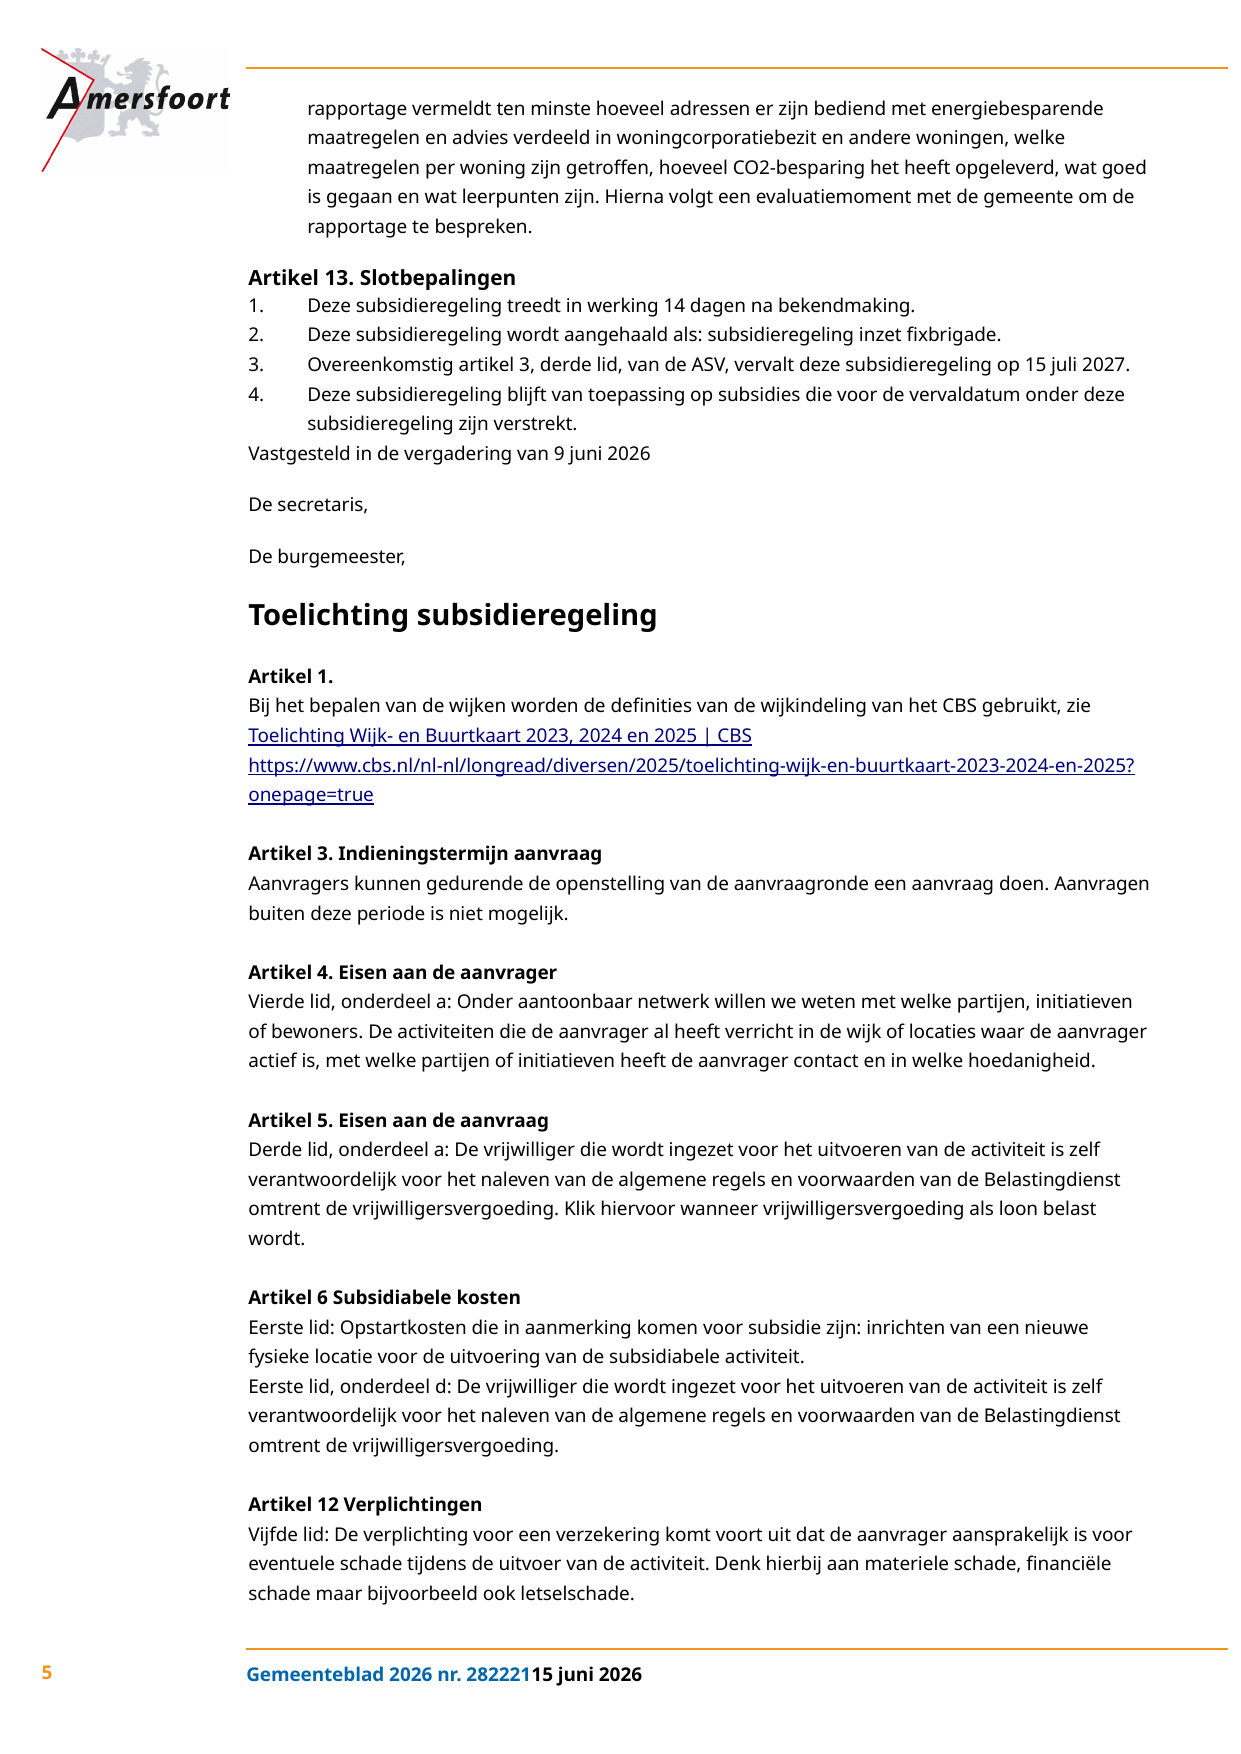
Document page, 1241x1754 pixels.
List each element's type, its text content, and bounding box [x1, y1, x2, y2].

list Deze subsidieregeling wordt aangehaald als: subsidieregeling inzet fixbrigade. [248, 322, 1152, 347]
text Aanvragers kunnen gedurende de openstelling van de aanvraagronde een aanvraag doen. Aanvragen buiten deze periode is niet mogelijk. [248, 870, 1152, 926]
text Eerste lid, onderdeel d: De vrijwilliger die wordt ingezet voor het uitvoeren van de activiteit is zelf verantwoordelijk voor het naleven van de algemene regels en voorwaarden van de Belastingdienst omtrent de vrijwilligersvergoeding. [248, 1373, 1152, 1458]
text Eerste lid: Opstartkosten die in aanmerking komen voor subsidie zijn: inrichten van een nieuwe fysieke locatie voor de uitvoering van de subsidiabele activiteit. [248, 1314, 1152, 1369]
text Derde lid, onderdeel a: De vrijwilliger die wordt ingezet voor het uitvoeren van de activiteit is zelf verantwoordelijk voor het naleven van de algemene regels en voorwaarden van de Belastingdienst omtrent de vrijwilligersvergoeding. Klik hiervoor wanneer vrijwilligersvergoeding als loon belast wordt. [248, 1136, 1152, 1251]
text Vierde lid, onderdeel a: Onder aantoonbaar netwerk willen we weten met welke partijen, initiatieven of bewoners. De activiteiten die de aanvrager al heeft verricht in de wijk of locaties waar de aanvrager actief is, met welke partijen of initiatieven heeft de aanvrager contact en in welke hoedanigheid. [248, 988, 1152, 1073]
list rapportage vermeldt ten minste hoeveel adressen er zijn bediend met energiebesparende maatregelen en advies verdeeld in woningcorporatiebezit en andere woningen, welke maatregelen per woning zijn getroffen, hoeveel CO2-besparing het heeft opgeleverd, wat goed is gegaan en wat leerpunten zijn. Hierna volgt een evaluatiemoment met de gemeente om de rapportage te bespreken. [248, 95, 1152, 239]
text Artikel 3. Indieningstermijn aanvraag [248, 841, 1152, 866]
text Bij het bepalen van de wijken worden de definities van de wijkindeling van het CBS gebruikt, zie Toelichting Wijk- en Buurtkaart 2023, 2024 en 2025 | CBS [248, 693, 1152, 748]
text De secretaris, [248, 491, 1152, 517]
text Artikel 4. Eisen aan de aanvrager [248, 959, 1152, 985]
text De burgemeester, [248, 543, 1152, 568]
text Artikel 13. Slotbepalingen [248, 263, 1152, 292]
list Deze subsidieregeling blijft van toepassing op subsidies die voor de vervaldatum onder deze subsidieregeling zijn verstrekt. [248, 381, 1152, 436]
list Deze subsidieregeling treedt in werking 14 dagen na bekendmaking. [248, 292, 1152, 318]
list Overeenkomstig artikel 3, derde lid, van de ASV, vervalt deze subsidieregeling op 15 juli 2027. [248, 351, 1152, 377]
text Toelichting subsidieregeling [248, 594, 1152, 634]
text Artikel 5. Eisen aan de aanvraag [248, 1107, 1152, 1133]
text Vastgesteld in de vergadering van 9 juni 2026 [248, 440, 1152, 466]
text Artikel 6 Subsidiabele kosten [248, 1284, 1152, 1310]
picture [41, 47, 231, 172]
text Artikel 1. [248, 663, 1152, 689]
text Artikel 12 Verplichtingen [248, 1491, 1152, 1517]
text https://www.cbs.nl/nl-nl/longread/diversen/2025/toelichting-wijk-en-buurtkaart-2023-2024-en-2025?onepage=true [248, 752, 1152, 807]
text Vijfde lid: De verplichting voor een verzekering komt voort uit dat de aanvrager aansprakelijk is voor eventuele schade tijdens de uitvoer van de activiteit. Denk hierbij aan materiele schade, financiële schade maar bijvoorbeeld ook letselschade. [248, 1521, 1152, 1606]
